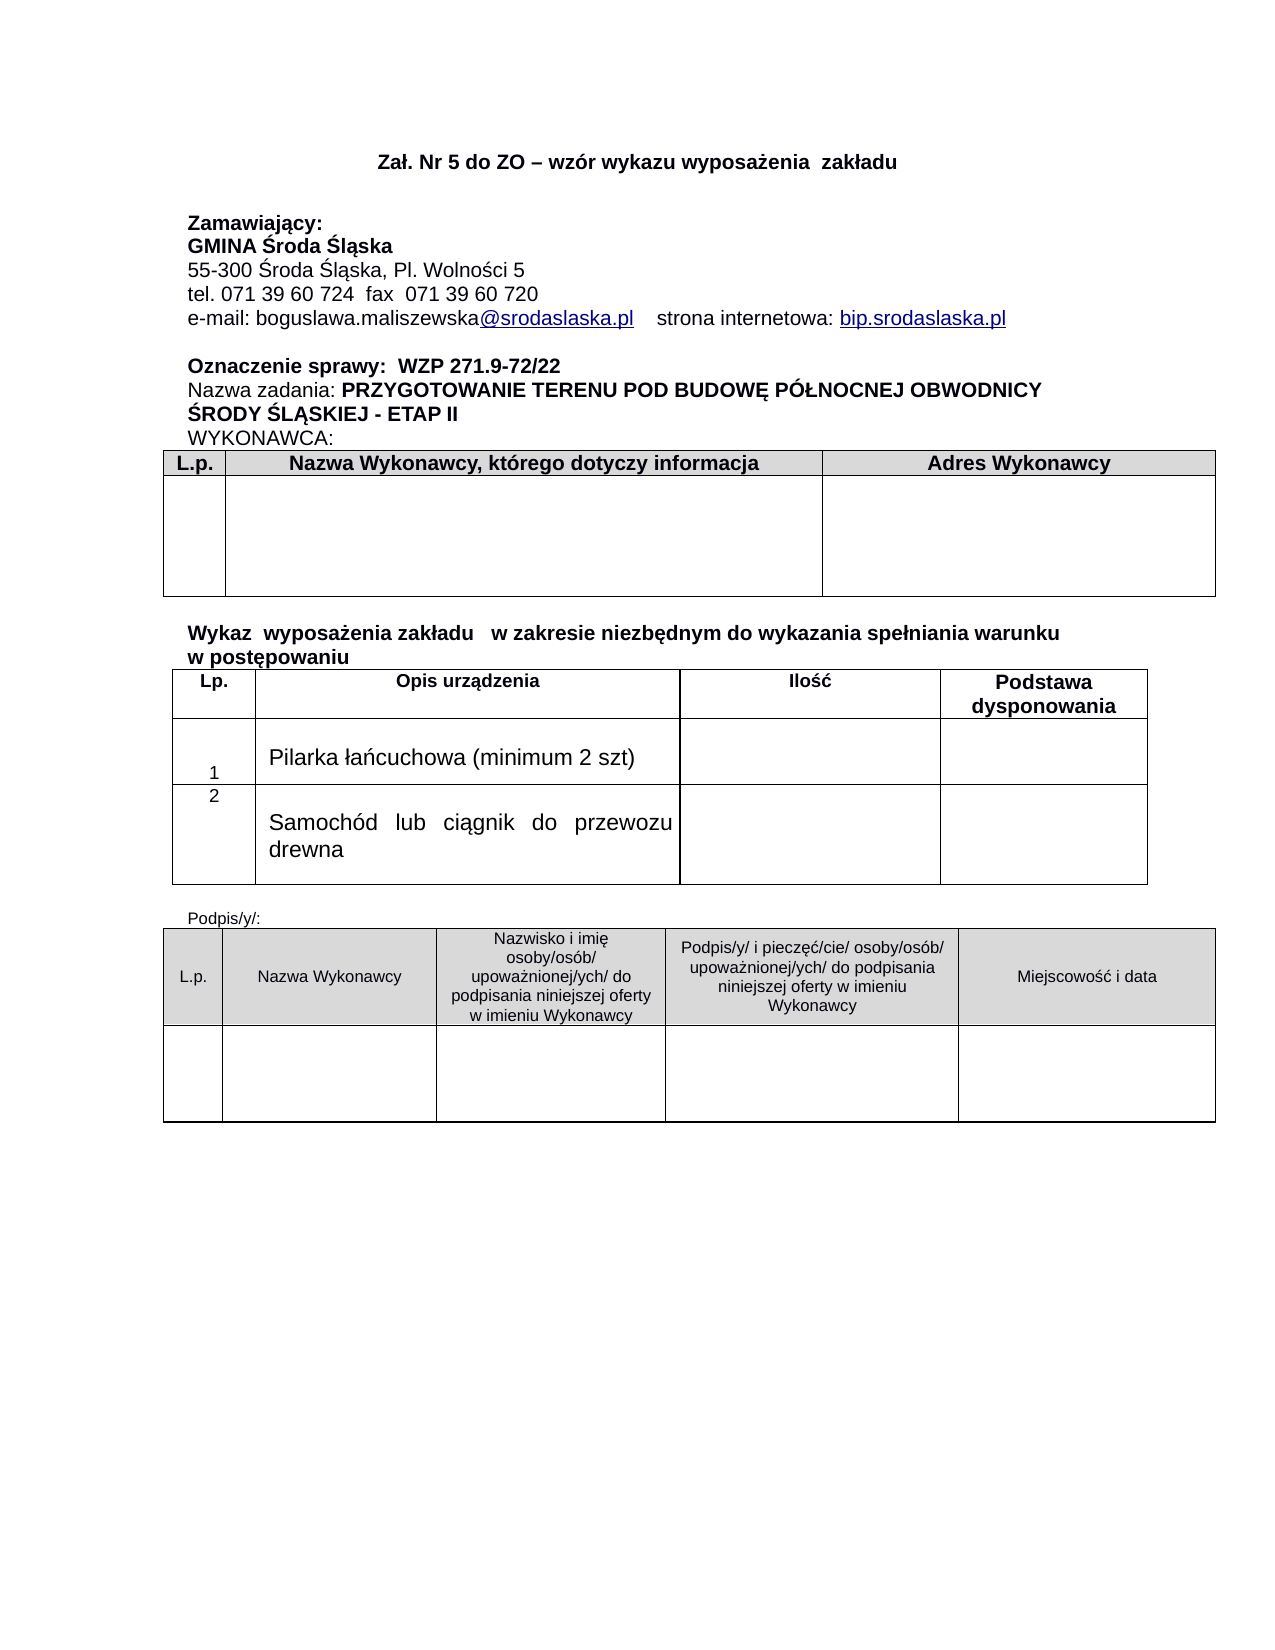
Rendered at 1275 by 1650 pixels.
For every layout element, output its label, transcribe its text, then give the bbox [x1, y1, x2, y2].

table_cell [223, 1026, 436, 1121]
subtitle Zał. Nr 5 do ZO – wzór wykazu wyposażenia zakładu [187, 150, 1087, 174]
table_cell [681, 785, 940, 883]
table_header Podstawa dysponowania [941, 670, 1147, 718]
table_cell [437, 1026, 665, 1121]
table_header Podpis/y/ i pieczęć/cie/ osoby/osób/ upoważnionej/ych/ do podpisania niniejszej oferty w imieniu Wykonawcy [666, 929, 958, 1024]
text WYKONAWCA: [187, 426, 1087, 450]
table_header Opis urządzenia [256, 670, 679, 718]
table_cell [226, 476, 822, 596]
table_header Nazwa Wykonawcy [223, 929, 436, 1024]
text Zamawiający: [187, 210, 1087, 234]
text Nazwa zadania: PRZYGOTOWANIE TERENU POD BUDOWĘ PÓŁNOCNEJ OBWODNICY ŚRODY ŚLĄSKIEJ - ETAP II [187, 378, 1087, 426]
table_cell [941, 785, 1147, 883]
text Podpis/y/: [187, 908, 1087, 928]
text tel. 071 39 60 724 fax 071 39 60 720 [187, 282, 1087, 306]
subtitle GMINA Środa Śląska [187, 234, 1087, 258]
table_cell [959, 1026, 1215, 1121]
table_header Nazwisko i imię osoby/osób/ upoważnionej/ych/ do podpisania niniejszej oferty w imieniu Wykonawcy [437, 929, 665, 1024]
table_header Adres Wykonawcy [823, 451, 1215, 475]
table_cell [681, 719, 940, 783]
table_cell [823, 476, 1215, 596]
table_header L.p. [164, 451, 225, 475]
table_header L.p. [164, 929, 222, 1024]
table_header Nazwa Wykonawcy, którego dotyczy informacja [226, 451, 822, 475]
table_cell Samochód lub ciągnik do przewozu drewna [256, 785, 679, 883]
table_cell 1 [173, 719, 255, 783]
text 55-300 Środa Śląska, Pl. Wolności 5 [187, 258, 1087, 282]
text e-mail: boguslawa.maliszewska@srodaslaska.pl strona internetowa: bip.srodaslaska.pl [187, 306, 1087, 330]
table_cell [164, 1026, 222, 1121]
text Oznaczenie sprawy: WZP 271.9-72/22 [187, 354, 1087, 378]
table_cell [941, 719, 1147, 783]
table_header Ilość [681, 670, 940, 718]
table_header Miejscowość i data [959, 929, 1215, 1024]
text Wykaz wyposażenia zakładu w zakresie niezbędnym do wykazania spełniania warunku w postępowaniu [187, 621, 1087, 669]
table_cell [666, 1026, 958, 1121]
table_cell 2 [173, 785, 255, 883]
table_cell Pilarka łańcuchowa (minimum 2 szt) [256, 719, 679, 783]
table_cell [164, 476, 225, 596]
table_header Lp. [173, 670, 255, 718]
